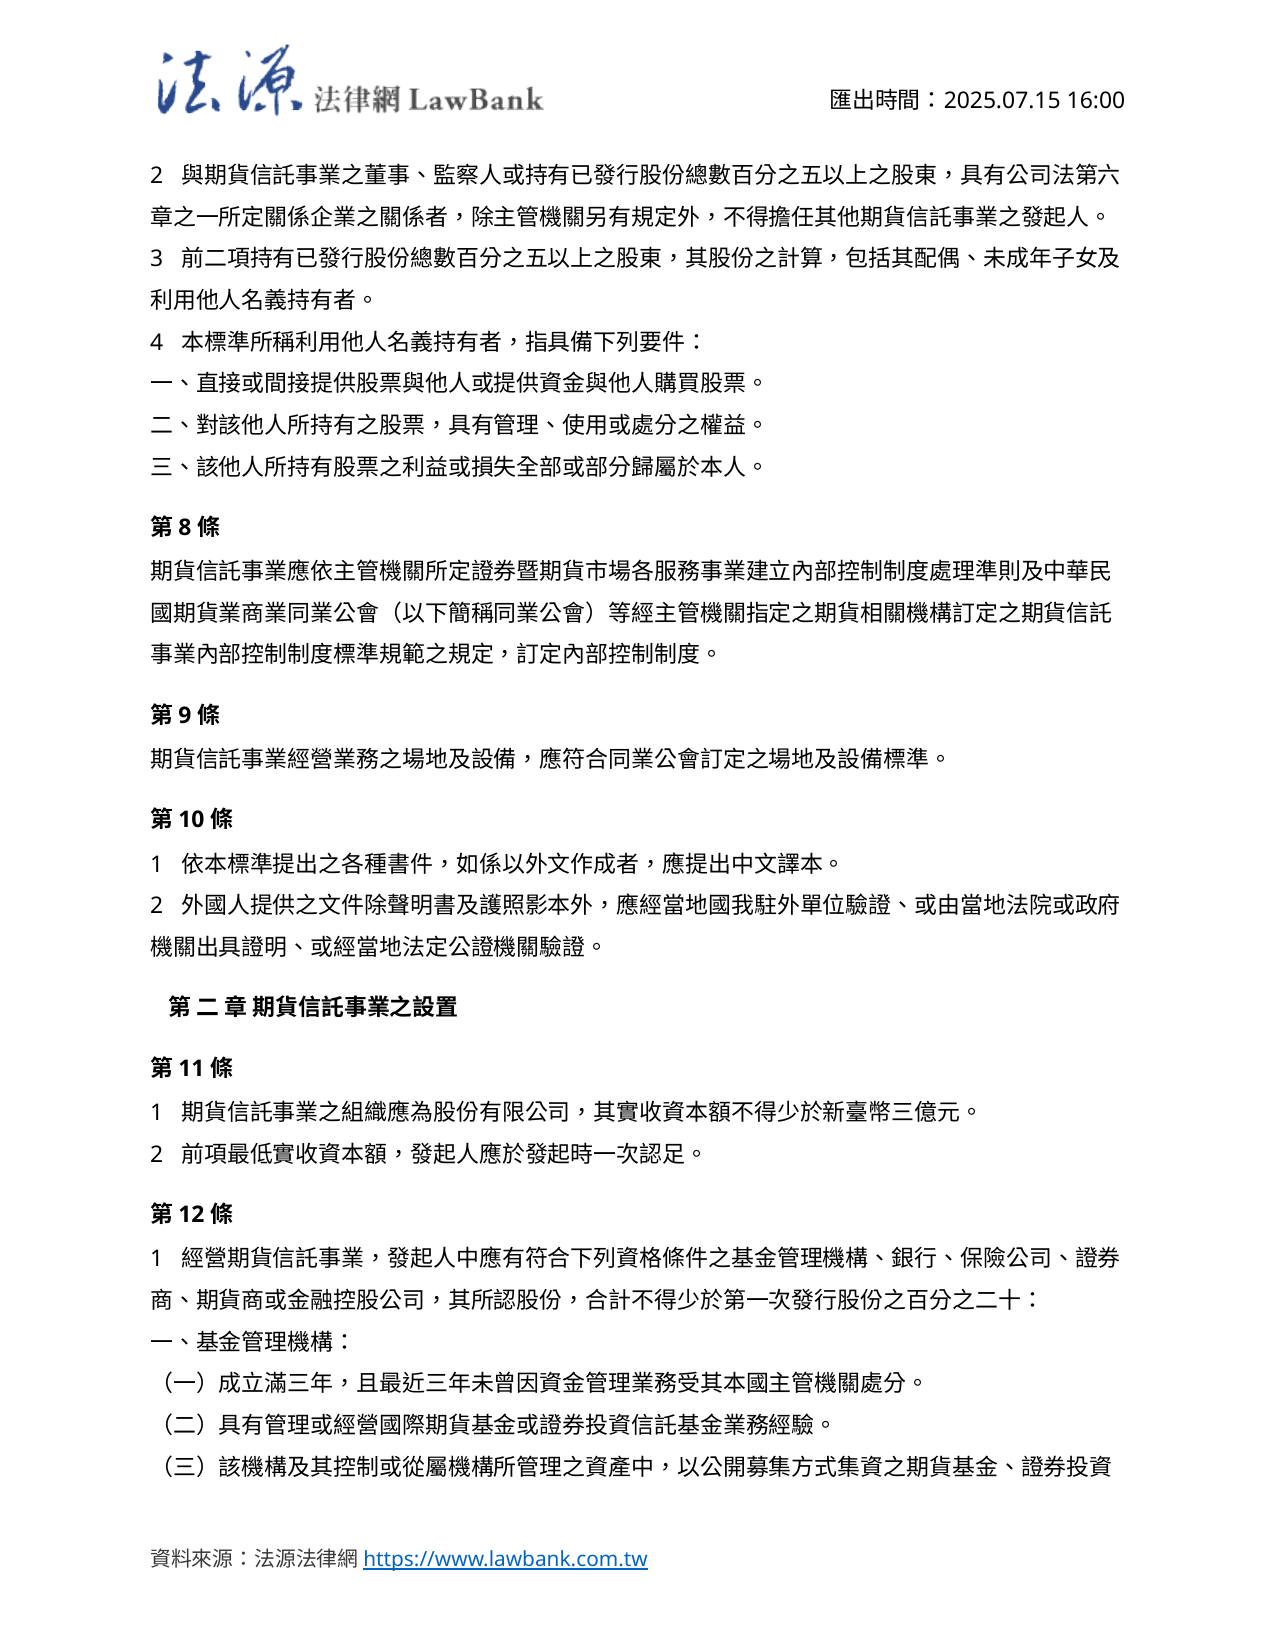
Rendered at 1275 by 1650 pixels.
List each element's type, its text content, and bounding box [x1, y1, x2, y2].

text （三）該機構及其控制或從屬機構所管理之資產中，以公開募集方式集資之期貨基金、證券投資 [150, 1442, 1125, 1483]
text 第 12 條 [150, 1189, 1125, 1231]
text 2 前項最低實收資本額，發起人應於發起時一次認足。 [150, 1129, 1125, 1170]
text 3 前二項持有已發行股份總數百分之五以上之股東，其股份之計算，包括其配偶、未成年子女及利用他人名義持有者。 [150, 233, 1125, 317]
picture [157, 43, 544, 120]
text 期貨信託事業應依主管機關所定證券暨期貨市場各服務事業建立內部控制制度處理準則及中華民國期貨業商業同業公會（以下簡稱同業公會）等經主管機關指定之期貨相關機構訂定之期貨信託事業內部控制制度標準規範之規定，訂定內部控制制度。 [150, 546, 1125, 671]
text 第 11 條 [150, 1043, 1125, 1084]
text 期貨信託事業經營業務之場地及設備，應符合同業公會訂定之場地及設備標準。 [150, 734, 1125, 776]
text 1 經營期貨信託事業，發起人中應有符合下列資格條件之基金管理機構、銀行、保險公司、證券商、期貨商或金融控股公司，其所認股份，合計不得少於第一次發行股份之百分之二十： [150, 1233, 1125, 1317]
text 一、直接或間接提供股票與他人或提供資金與他人購買股票。 [150, 358, 1125, 400]
text 一、基金管理機構： [150, 1317, 1125, 1358]
text 2 與期貨信託事業之董事、監察人或持有已發行股份總數百分之五以上之股東，具有公司法第六章之一所定關係企業之關係者，除主管機關另有規定外，不得擔任其他期貨信託事業之發起人。 [150, 150, 1125, 233]
text 二、對該他人所持有之股票，具有管理、使用或處分之權益。 [150, 400, 1125, 442]
text 第 9 條 [150, 690, 1125, 732]
text （一）成立滿三年，且最近三年未曾因資金管理業務受其本國主管機關處分。 [150, 1358, 1125, 1400]
text 三、該他人所持有股票之利益或損失全部或部分歸屬於本人。 [150, 442, 1125, 483]
text 1 依本標準提出之各種書件，如係以外文作成者，應提出中文譯本。 [150, 839, 1125, 880]
text 1 期貨信託事業之組織應為股份有限公司，其實收資本額不得少於新臺幣三億元。 [150, 1087, 1125, 1129]
text 第 二 章 期貨信託事業之設置 [150, 982, 1125, 1024]
text 2 外國人提供之文件除聲明書及護照影本外，應經當地國我駐外單位驗證、或由當地法院或政府機關出具證明、或經當地法定公證機關驗證。 [150, 880, 1125, 964]
text 第 8 條 [150, 502, 1125, 544]
text 4 本標準所稱利用他人名義持有者，指具備下列要件： [150, 317, 1125, 358]
text 第 10 條 [150, 794, 1125, 836]
text （二）具有管理或經營國際期貨基金或證券投資信託基金業務經驗。 [150, 1400, 1125, 1442]
